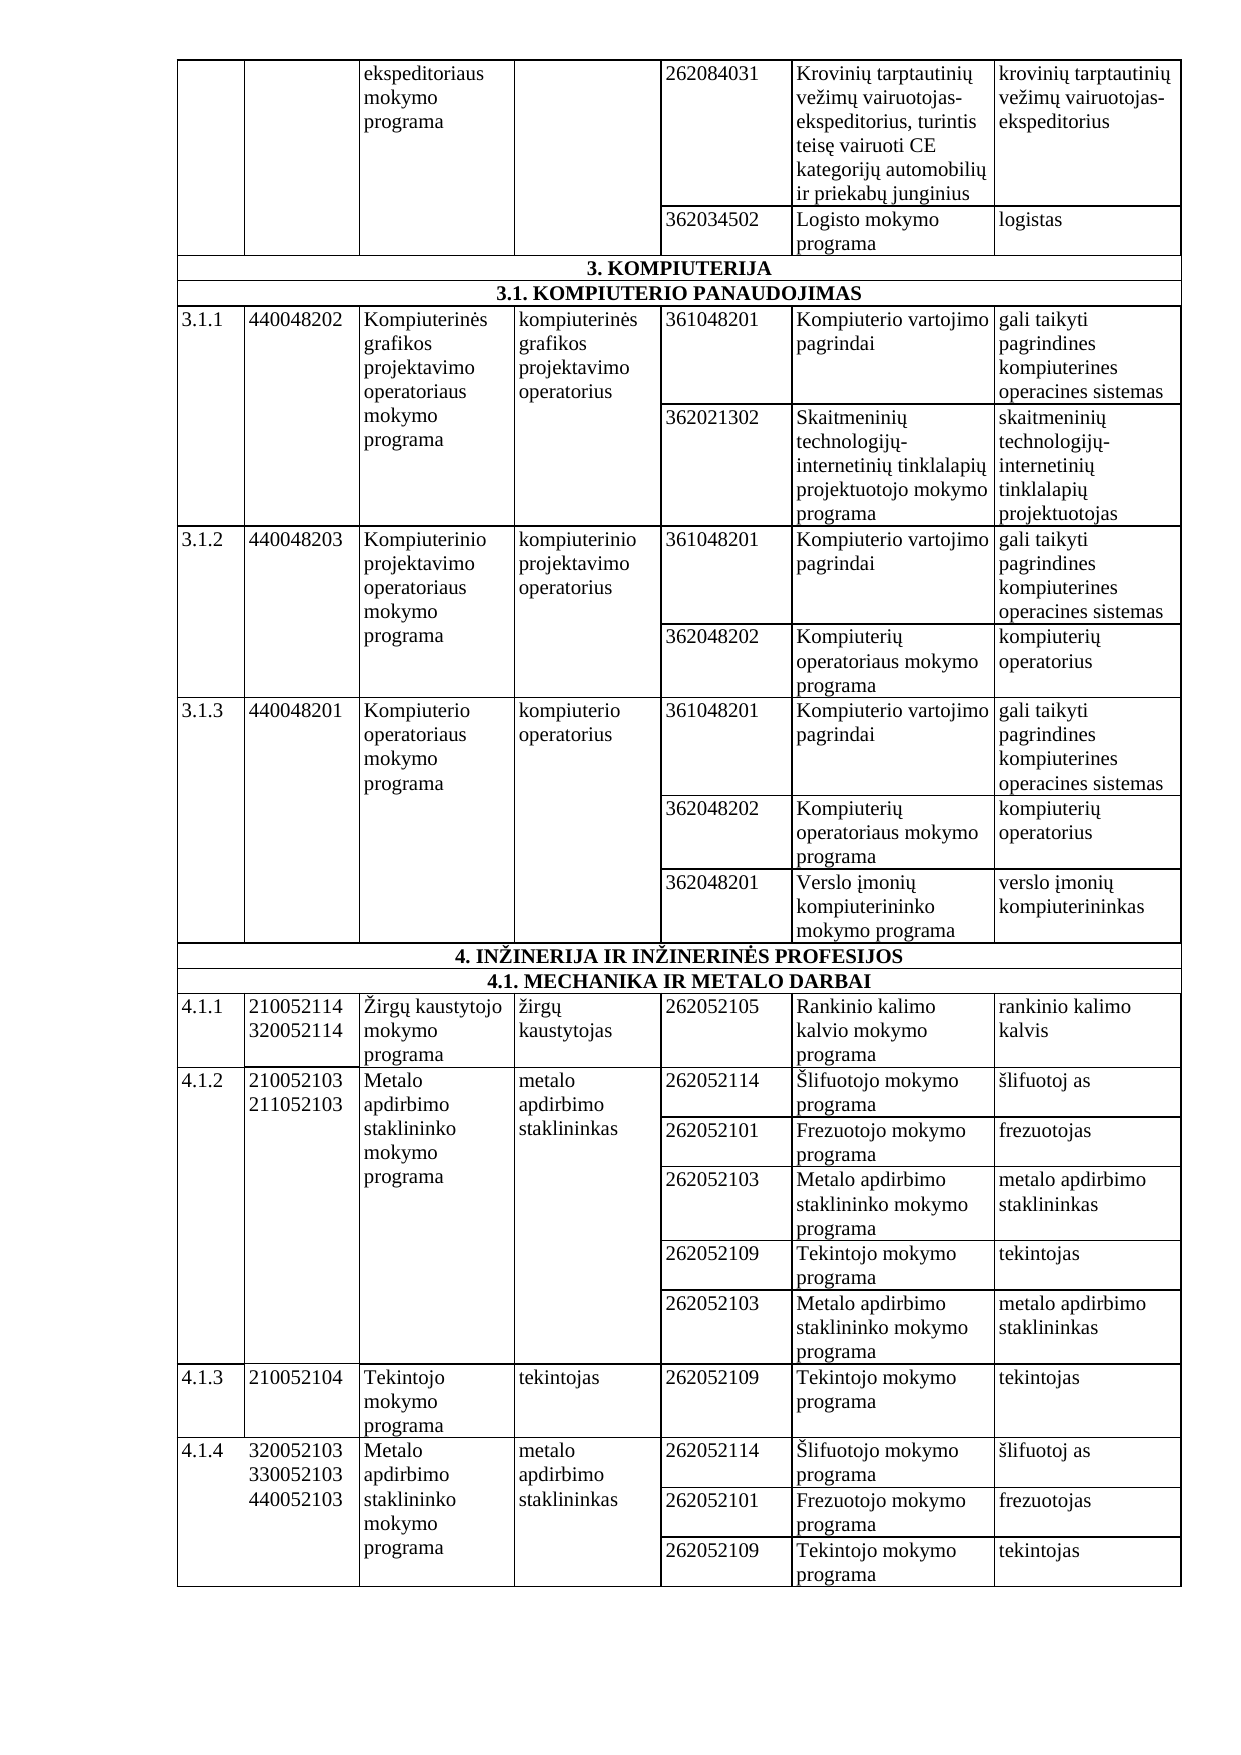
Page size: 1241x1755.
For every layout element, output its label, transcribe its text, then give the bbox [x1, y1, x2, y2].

table_cell gali taikyti pagrindines kompiuterines operacines sistemas [995, 307, 1180, 403]
table_cell [178, 61, 244, 255]
table_cell Frezuotojo mokymo programa [793, 1488, 994, 1536]
table_cell Rankinio kalimo kalvio mokymo programa [793, 994, 994, 1066]
table_cell tekintojas [515, 1365, 660, 1437]
table_cell Kompiuterių operatoriaus mokymo programa [793, 625, 994, 697]
table_cell kompiuterių operatorius [995, 796, 1180, 868]
table_cell metalo apdirbimo staklininkas [995, 1291, 1180, 1363]
table_cell 4.1.3 [178, 1365, 244, 1437]
table_cell Metalo apdirbimo staklininko mokymo programa [793, 1167, 994, 1239]
table_cell 262052109 [662, 1365, 791, 1437]
table_cell 4.1.4 [178, 1438, 244, 1586]
table_cell Tekintojo mokymo programa [793, 1241, 994, 1289]
table_cell [515, 61, 660, 255]
table_cell 440048203 [245, 527, 359, 697]
table_cell kompiuterių operatorius [995, 625, 1180, 697]
table_cell Tekintojo mokymo programa [793, 1538, 994, 1586]
table_cell 361048201 [662, 698, 791, 794]
table_cell tekintojas [995, 1538, 1180, 1586]
table_cell 362048202 [662, 796, 791, 868]
table_cell 440048201 [245, 698, 359, 942]
table_cell rankinio kalimo kalvis [995, 994, 1180, 1066]
table_cell metalo apdirbimo staklininkas [995, 1167, 1180, 1239]
table_cell Metalo apdirbimo staklininko mokymo programa [360, 1438, 514, 1586]
table_cell 3.1.3 [178, 698, 244, 942]
table_cell 262052109 [662, 1538, 791, 1586]
table_cell Kompiuterio vartojimo pagrindai [793, 307, 994, 403]
table_cell Šlifuotojo mokymo programa [793, 1438, 994, 1486]
table_cell 362034502 [662, 207, 791, 255]
table_cell Kompiuterio vartojimo pagrindai [793, 527, 994, 623]
table_cell Kompiuterinės grafikos projektavimo operatoriaus mokymo programa [360, 307, 514, 525]
table_cell 361048201 [662, 307, 791, 403]
table_cell 362021302 [662, 405, 791, 525]
table_cell šlifuotoj as [995, 1438, 1180, 1486]
table_cell Krovinių tarptautinių vežimų vairuotojas-ekspeditorius, turintis teisę vairuoti CE kategorijų automobilių ir priekabų junginius [793, 61, 994, 205]
table_cell metalo apdirbimo staklininkas [515, 1438, 660, 1586]
table_cell gali taikyti pagrindines kompiuterines operacines sistemas [995, 698, 1180, 794]
table_cell 262052109 [662, 1241, 791, 1289]
table_cell kompiuterio operatorius [515, 698, 660, 942]
table_cell 262052105 [662, 994, 791, 1066]
table_cell Tekintojo mokymo programa [793, 1365, 994, 1437]
table_cell Kompiuterio vartojimo pagrindai [793, 698, 994, 794]
table_cell tekintojas [995, 1365, 1180, 1437]
table_cell 3. KOMPIUTERIJA [178, 256, 1181, 280]
table_cell ekspeditoriaus mokymo programa [360, 61, 514, 255]
table_cell 210052114 320052114 [245, 994, 359, 1066]
table_cell frezuotojas [995, 1118, 1180, 1166]
table_cell logistas [995, 207, 1180, 255]
table_cell 3.1. KOMPIUTERIO PANAUDOJIMAS [178, 281, 1181, 305]
table_cell Metalo apdirbimo staklininko mokymo programa [360, 1068, 514, 1363]
table_cell Kompiuterio operatoriaus mokymo programa [360, 698, 514, 942]
table_cell 210052104 [245, 1364, 359, 1437]
table_cell [245, 61, 359, 255]
table_cell kompiuterinio projektavimo operatorius [515, 527, 660, 697]
table_cell 361048201 [662, 527, 791, 623]
table_cell Verslo įmonių kompiuterininko mokymo programa [793, 870, 994, 942]
table_cell 4.1.2 [178, 1068, 244, 1363]
table_cell 262052114 [662, 1068, 791, 1116]
table_cell žirgų kaustytojas [515, 994, 660, 1066]
table_cell 262052103 [662, 1291, 791, 1363]
table_cell Šlifuotojo mokymo programa [793, 1068, 994, 1116]
table_cell 4. INŽINERIJA IR INŽINERINĖS PROFESIJOS [178, 944, 1181, 968]
table_cell 3.1.2 [178, 527, 244, 697]
table_cell 262052114 [662, 1438, 791, 1486]
table_cell gali taikyti pagrindines kompiuterines operacines sistemas [995, 527, 1180, 623]
table_cell metalo apdirbimo staklininkas [515, 1068, 660, 1363]
table_cell Žirgų kaustytojo mokymo programa [360, 994, 514, 1066]
table_cell 440048202 [245, 307, 359, 525]
table_cell 362048202 [662, 625, 791, 697]
table_cell verslo įmonių kompiuterininkas [995, 870, 1180, 942]
table_cell Metalo apdirbimo staklininko mokymo programa [793, 1291, 994, 1363]
table_cell 4.1.1 [178, 994, 244, 1066]
table_cell tekintojas [995, 1241, 1180, 1289]
table_cell Kompiuterinio projektavimo operatoriaus mokymo programa [360, 527, 514, 697]
table_cell skaitmeninių technologijų-internetinių tinklalapių projektuotojas [995, 405, 1180, 525]
table_cell 4.1. MECHANIKA IR METALO DARBAI [178, 969, 1181, 993]
table_cell 262052103 [662, 1167, 791, 1239]
table_cell Kompiuterių operatoriaus mokymo programa [793, 796, 994, 868]
table_cell 210052103 211052103 [245, 1068, 359, 1363]
table_cell Tekintojo mokymo programa [360, 1365, 514, 1437]
table_cell 3.1.1 [178, 307, 244, 525]
table_cell 362048201 [662, 870, 791, 942]
table_cell 320052103 330052103 440052103 [245, 1438, 359, 1586]
table_cell 262052101 [662, 1488, 791, 1536]
table_cell kompiuterinės grafikos projektavimo operatorius [515, 307, 660, 525]
table_cell šlifuotoj as [995, 1068, 1180, 1116]
table_cell Frezuotojo mokymo programa [793, 1118, 994, 1166]
table_cell 262052101 [662, 1118, 791, 1166]
table_cell Logisto mokymo programa [793, 207, 994, 255]
table_cell 262084031 [662, 61, 791, 205]
table_cell krovinių tarptautinių vežimų vairuotojas-ekspeditorius [995, 61, 1180, 205]
table_cell Skaitmeninių technologijų-internetinių tinklalapių projektuotojo mokymo programa [793, 405, 994, 525]
table_cell frezuotojas [995, 1488, 1180, 1536]
